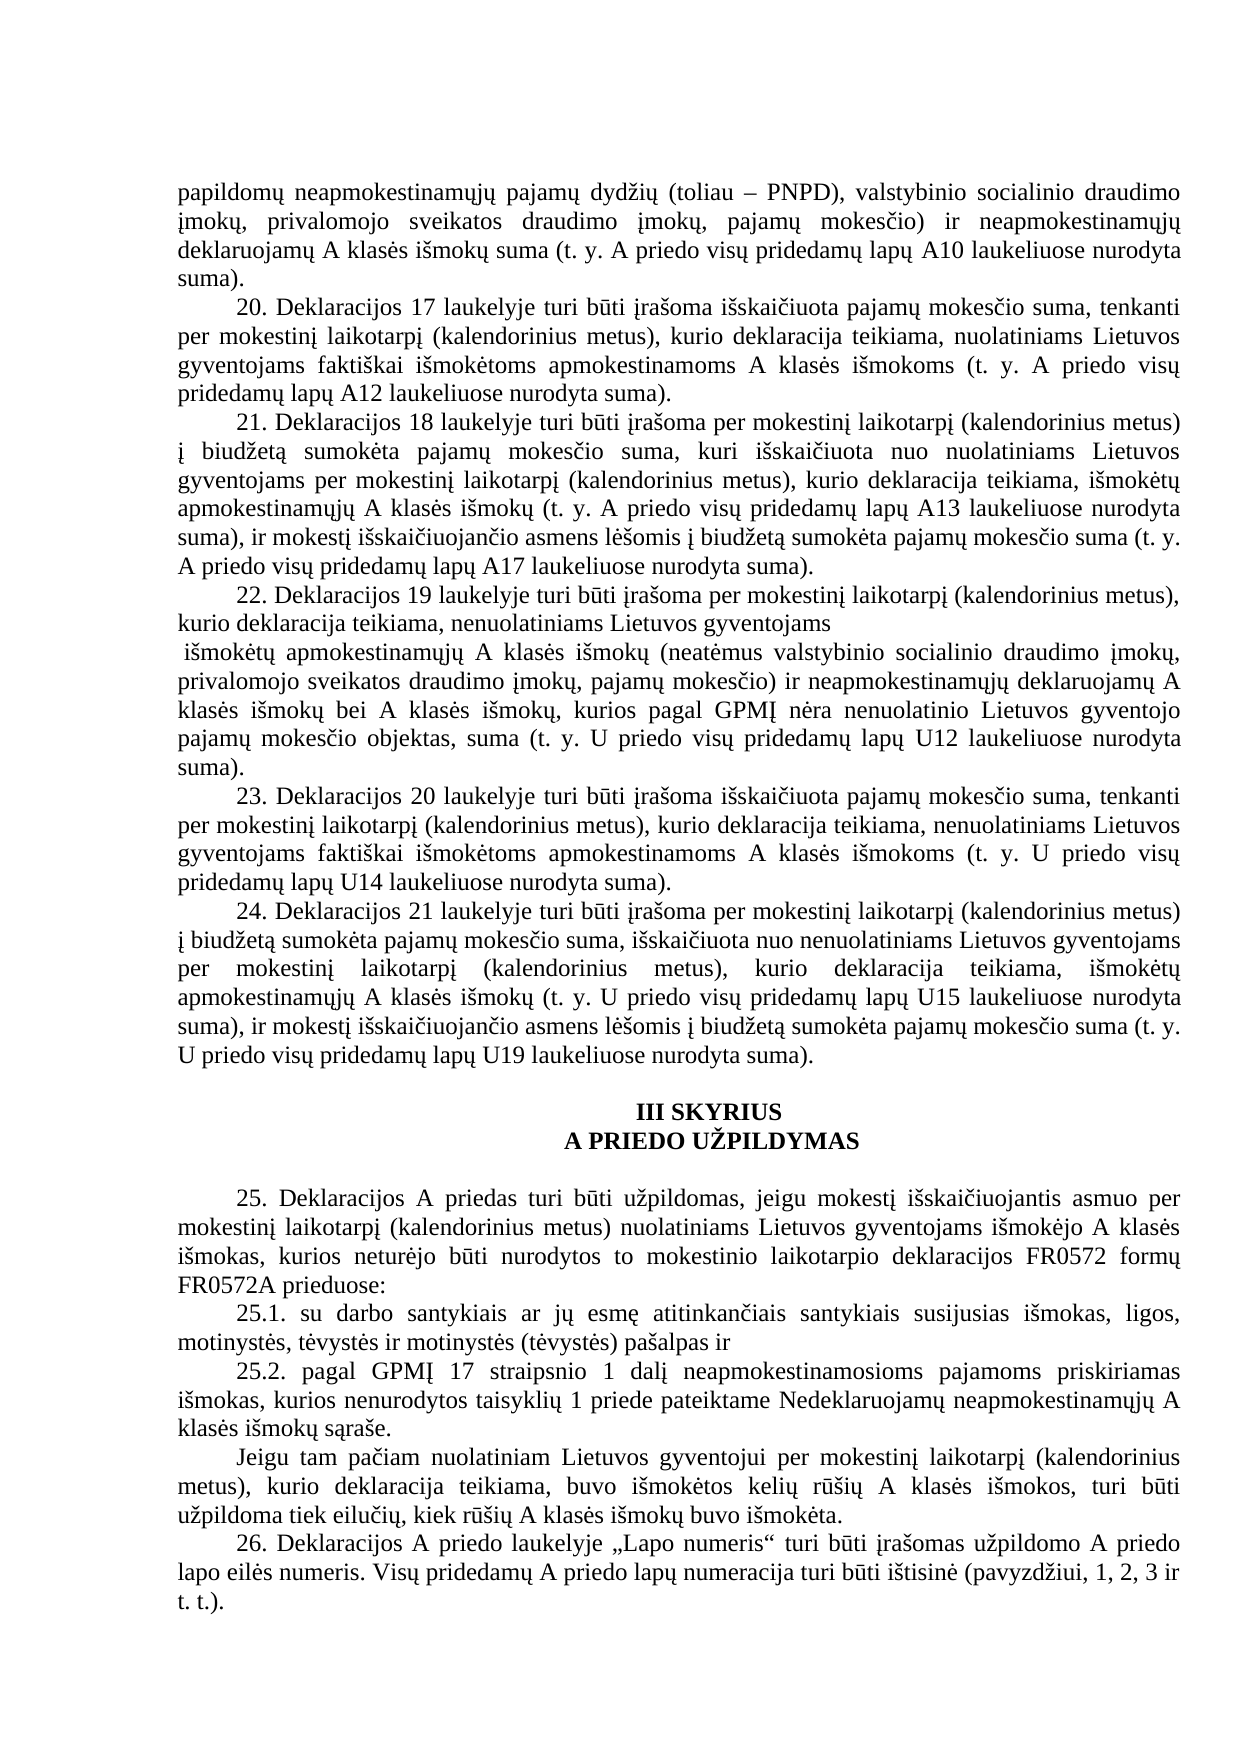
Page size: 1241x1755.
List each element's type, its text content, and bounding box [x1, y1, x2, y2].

text Jeigu tam pačiam nuolatiniam Lietuvos gyventojui per mokestinį laikotarpį (kalendorinius metus), kurio deklaracija teikiama, buvo išmokėtos kelių rūšių A klasės išmokos, turi būti užpildoma tiek eilučių, kiek rūšių A klasės išmokų buvo išmokėta. [177, 1442, 1181, 1528]
text 26. Deklaracijos A priedo laukelyje „Lapo numeris“ turi būti įrašomas užpildomo A priedo lapo eilės numeris. Visų pridedamų A priedo lapų numeracija turi būti ištisinė (pavyzdžiui, 1, 2, 3 ir t. t.). [177, 1528, 1181, 1615]
text 23. Deklaracijos 20 laukelyje turi būti įrašoma išskaičiuota pajamų mokesčio suma, tenkanti per mokestinį laikotarpį (kalendorinius metus), kurio deklaracija teikiama, nenuolatiniams Lietuvos gyventojams faktiškai išmokėtoms apmokestinamoms A klasės išmokoms (t. y. U priedo visų pridedamų lapų U14 laukeliuose nurodyta suma). [177, 781, 1181, 896]
text III SKYRIUS [177, 1097, 1181, 1126]
text A PRIEDO UŽPILDYMAS [177, 1126, 1181, 1155]
text 21. Deklaracijos 18 laukelyje turi būti įrašoma per mokestinį laikotarpį (kalendorinius metus) į biudžetą sumokėta pajamų mokesčio suma, kuri išskaičiuota nuo nuolatiniams Lietuvos gyventojams per mokestinį laikotarpį (kalendorinius metus), kurio deklaracija teikiama, išmokėtų apmokestinamųjų A klasės išmokų (t. y. A priedo visų pridedamų lapų A13 laukeliuose nurodyta suma), ir mokestį išskaičiuojančio asmens lėšomis į biudžetą sumokėta pajamų mokesčio suma (t. y. A priedo visų pridedamų lapų A17 laukeliuose nurodyta suma). [177, 407, 1181, 580]
text 25.1. su darbo santykiais ar jų esmę atitinkančiais santykiais susijusias išmokas, ligos, motinystės, tėvystės ir motinystės (tėvystės) pašalpas ir [177, 1298, 1181, 1356]
text 20. Deklaracijos 17 laukelyje turi būti įrašoma išskaičiuota pajamų mokesčio suma, tenkanti per mokestinį laikotarpį (kalendorinius metus), kurio deklaracija teikiama, nuolatiniams Lietuvos gyventojams faktiškai išmokėtoms apmokestinamoms A klasės išmokoms (t. y. A priedo visų pridedamų lapų A12 laukeliuose nurodyta suma). [177, 292, 1181, 407]
text išmokėtų apmokestinamųjų A klasės išmokų (neatėmus valstybinio socialinio draudimo įmokų, privalomojo sveikatos draudimo įmokų, pajamų mokesčio) ir neapmokestinamųjų deklaruojamų A klasės išmokų bei A klasės išmokų, kurios pagal GPMĮ nėra nenuolatinio Lietuvos gyventojo pajamų mokesčio objektas, suma (t. y. U priedo visų pridedamų lapų U12 laukeliuose nurodyta suma). [177, 637, 1181, 781]
text 22. Deklaracijos 19 laukelyje turi būti įrašoma per mokestinį laikotarpį (kalendorinius metus), kurio deklaracija teikiama, nenuolatiniams Lietuvos gyventojams [177, 580, 1181, 637]
text papildomų neapmokestinamųjų pajamų dydžių (toliau – PNPD), valstybinio socialinio draudimo įmokų, privalomojo sveikatos draudimo įmokų, pajamų mokesčio) ir neapmokestinamųjų deklaruojamų A klasės išmokų suma (t. y. A priedo visų pridedamų lapų A10 laukeliuose nurodyta suma). [177, 177, 1181, 292]
text 25. Deklaracijos A priedas turi būti užpildomas, jeigu mokestį išskaičiuojantis asmuo per mokestinį laikotarpį (kalendorinius metus) nuolatiniams Lietuvos gyventojams išmokėjo A klasės išmokas, kurios neturėjo būti nurodytos to mokestinio laikotarpio deklaracijos FR0572 formų FR0572A prieduose: [177, 1183, 1181, 1298]
text 25.2. pagal GPMĮ 17 straipsnio 1 dalį neapmokestinamosioms pajamoms priskiriamas išmokas, kurios nenurodytos taisyklių 1 priede pateiktame Nedeklaruojamų neapmokestinamųjų A klasės išmokų sąraše. [177, 1356, 1181, 1442]
text 24. Deklaracijos 21 laukelyje turi būti įrašoma per mokestinį laikotarpį (kalendorinius metus) į biudžetą sumokėta pajamų mokesčio suma, išskaičiuota nuo nenuolatiniams Lietuvos gyventojams per mokestinį laikotarpį (kalendorinius metus), kurio deklaracija teikiama, išmokėtų apmokestinamųjų A klasės išmokų (t. y. U priedo visų pridedamų lapų U15 laukeliuose nurodyta suma), ir mokestį išskaičiuojančio asmens lėšomis į biudžetą sumokėta pajamų mokesčio suma (t. y. U priedo visų pridedamų lapų U19 laukeliuose nurodyta suma). [177, 896, 1181, 1068]
